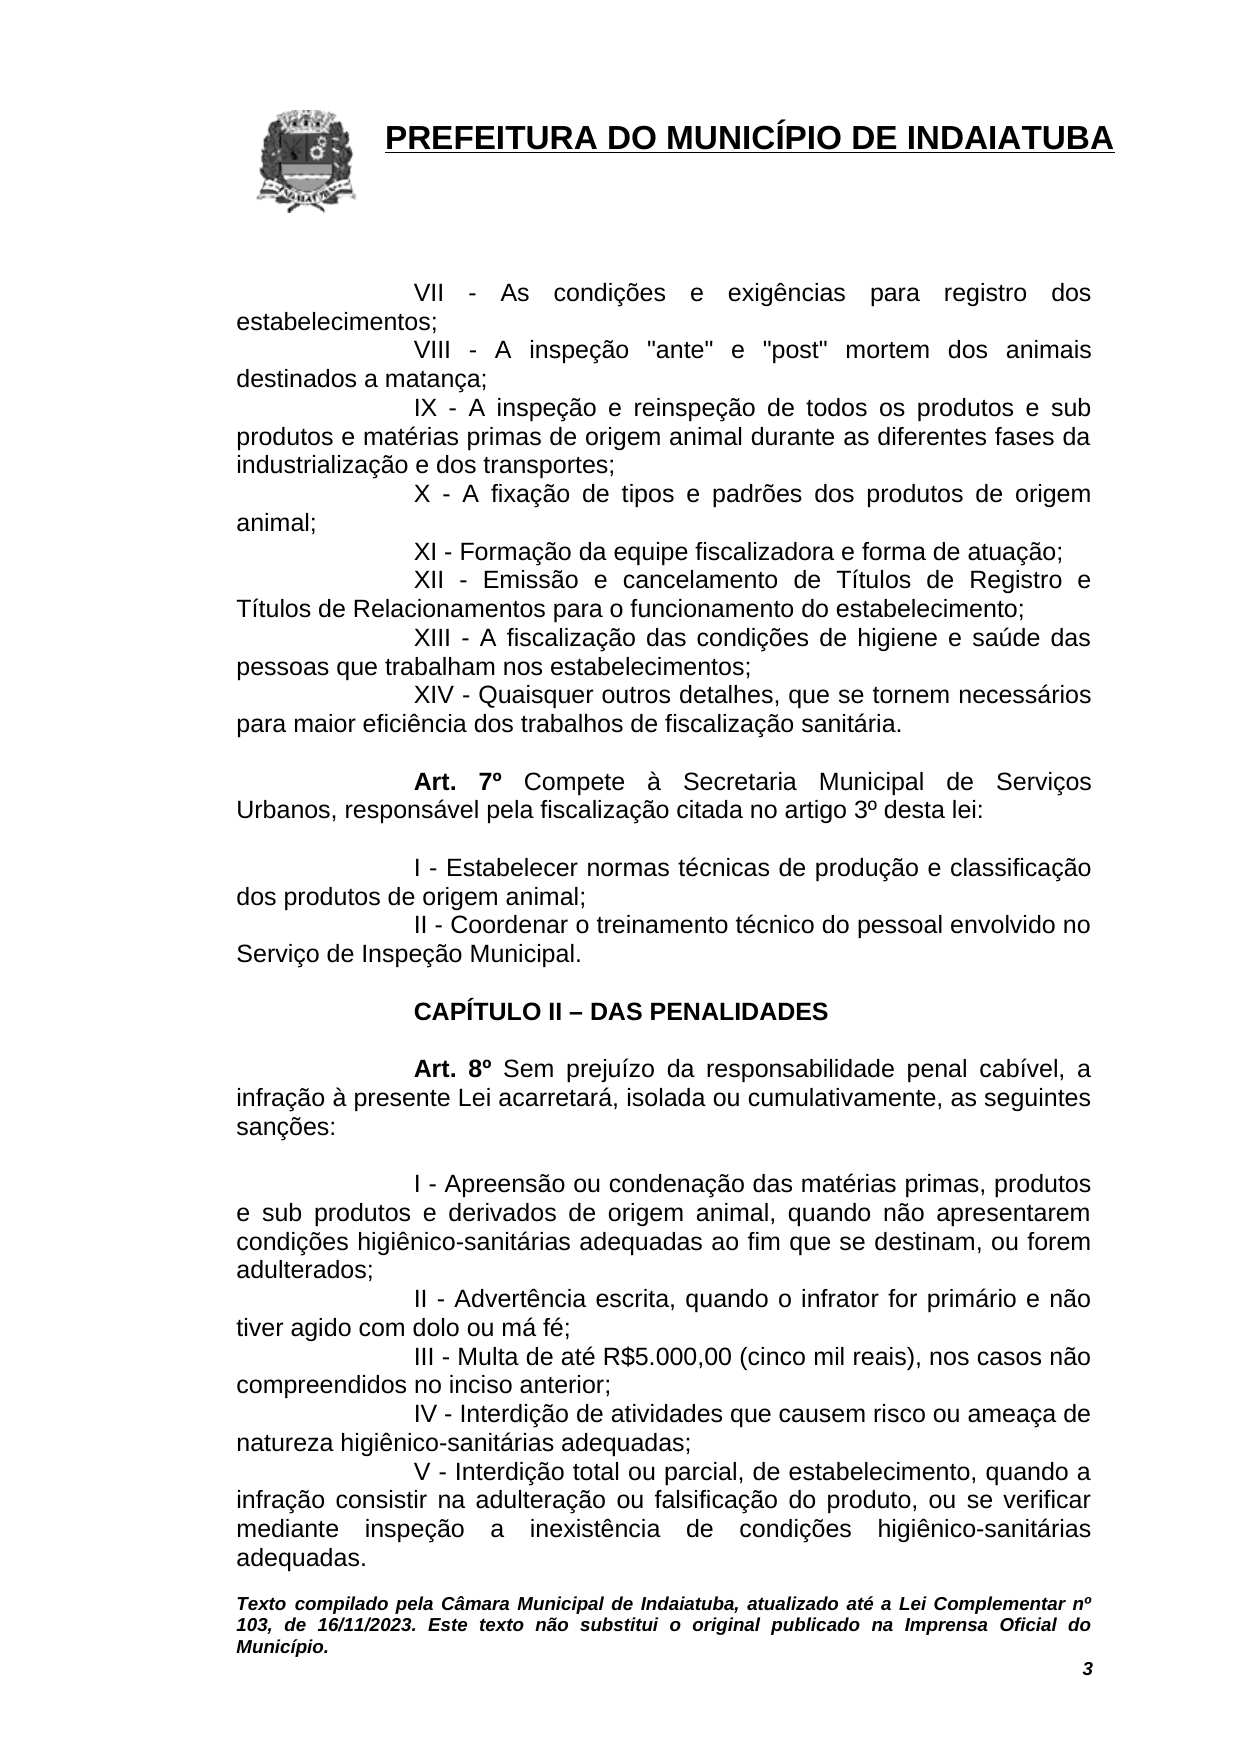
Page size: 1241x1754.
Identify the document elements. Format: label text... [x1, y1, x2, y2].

text I - Apreensão ou condenação das matérias primas, produtos e sub produtos e derivados de origem animal, quando não apresentarem condições higiênico-sanitárias adequadas ao fim que se destinam, ou forem adulterados; [236, 1169, 1092, 1284]
text XIV - Quaisquer outros detalhes, que se tornem necessários para maior eficiência dos trabalhos de fiscalização sanitária. [236, 680, 1092, 738]
text CAPÍTULO II – DAS PENALIDADES [236, 997, 1092, 1025]
text II - Coordenar o treinamento técnico do pessoal envolvido no Serviço de Inspeção Municipal. [236, 910, 1092, 968]
text Art. 7º Compete à Secretaria Municipal de Serviços Urbanos, responsável pela fiscalização citada no artigo 3º desta lei: [236, 767, 1092, 824]
text IX - A inspeção e reinspeção de todos os produtos e sub produtos e matérias primas de origem animal durante as diferentes fases da industrialização e dos transportes; [236, 393, 1092, 479]
text X - A fixação de tipos e padrões dos produtos de origem animal; [236, 479, 1092, 537]
text VII - As condições e exigências para registro dos estabelecimentos; [236, 278, 1092, 335]
text Art. 8º Sem prejuízo da responsabilidade penal cabível, a infração à presente Lei acarretará, isolada ou cumulativamente, as seguintes sanções: [236, 1054, 1092, 1140]
text IV - Interdição de atividades que causem risco ou ameaça de natureza higiênico-sanitárias adequadas; [236, 1399, 1092, 1457]
text I - Estabelecer normas técnicas de produção e classificação dos produtos de origem animal; [236, 853, 1092, 910]
text XIII - A fiscalização das condições de higiene e saúde das pessoas que trabalham nos estabelecimentos; [236, 623, 1092, 680]
text II - Advertência escrita, quando o infrator for primário e não tiver agido com dolo ou má fé; [236, 1284, 1092, 1342]
text XI - Formação da equipe fiscalizadora e forma de atuação; [236, 537, 1092, 565]
text XII - Emissão e cancelamento de Títulos de Registro e Títulos de Relacionamentos para o funcionamento do estabelecimento; [236, 565, 1092, 623]
text III - Multa de até R$5.000,00 (cinco mil reais), nos casos não compreendidos no inciso anterior; [236, 1342, 1092, 1399]
text V - Interdição total ou parcial, de estabelecimento, quando a infração consistir na adulteração ou falsificação do produto, ou se verificar mediante inspeção a inexistência de condições higiênico-sanitárias adequadas. [236, 1457, 1092, 1572]
text VIII - A inspeção "ante" e "post" mortem dos animais destinados a matança; [236, 335, 1092, 393]
